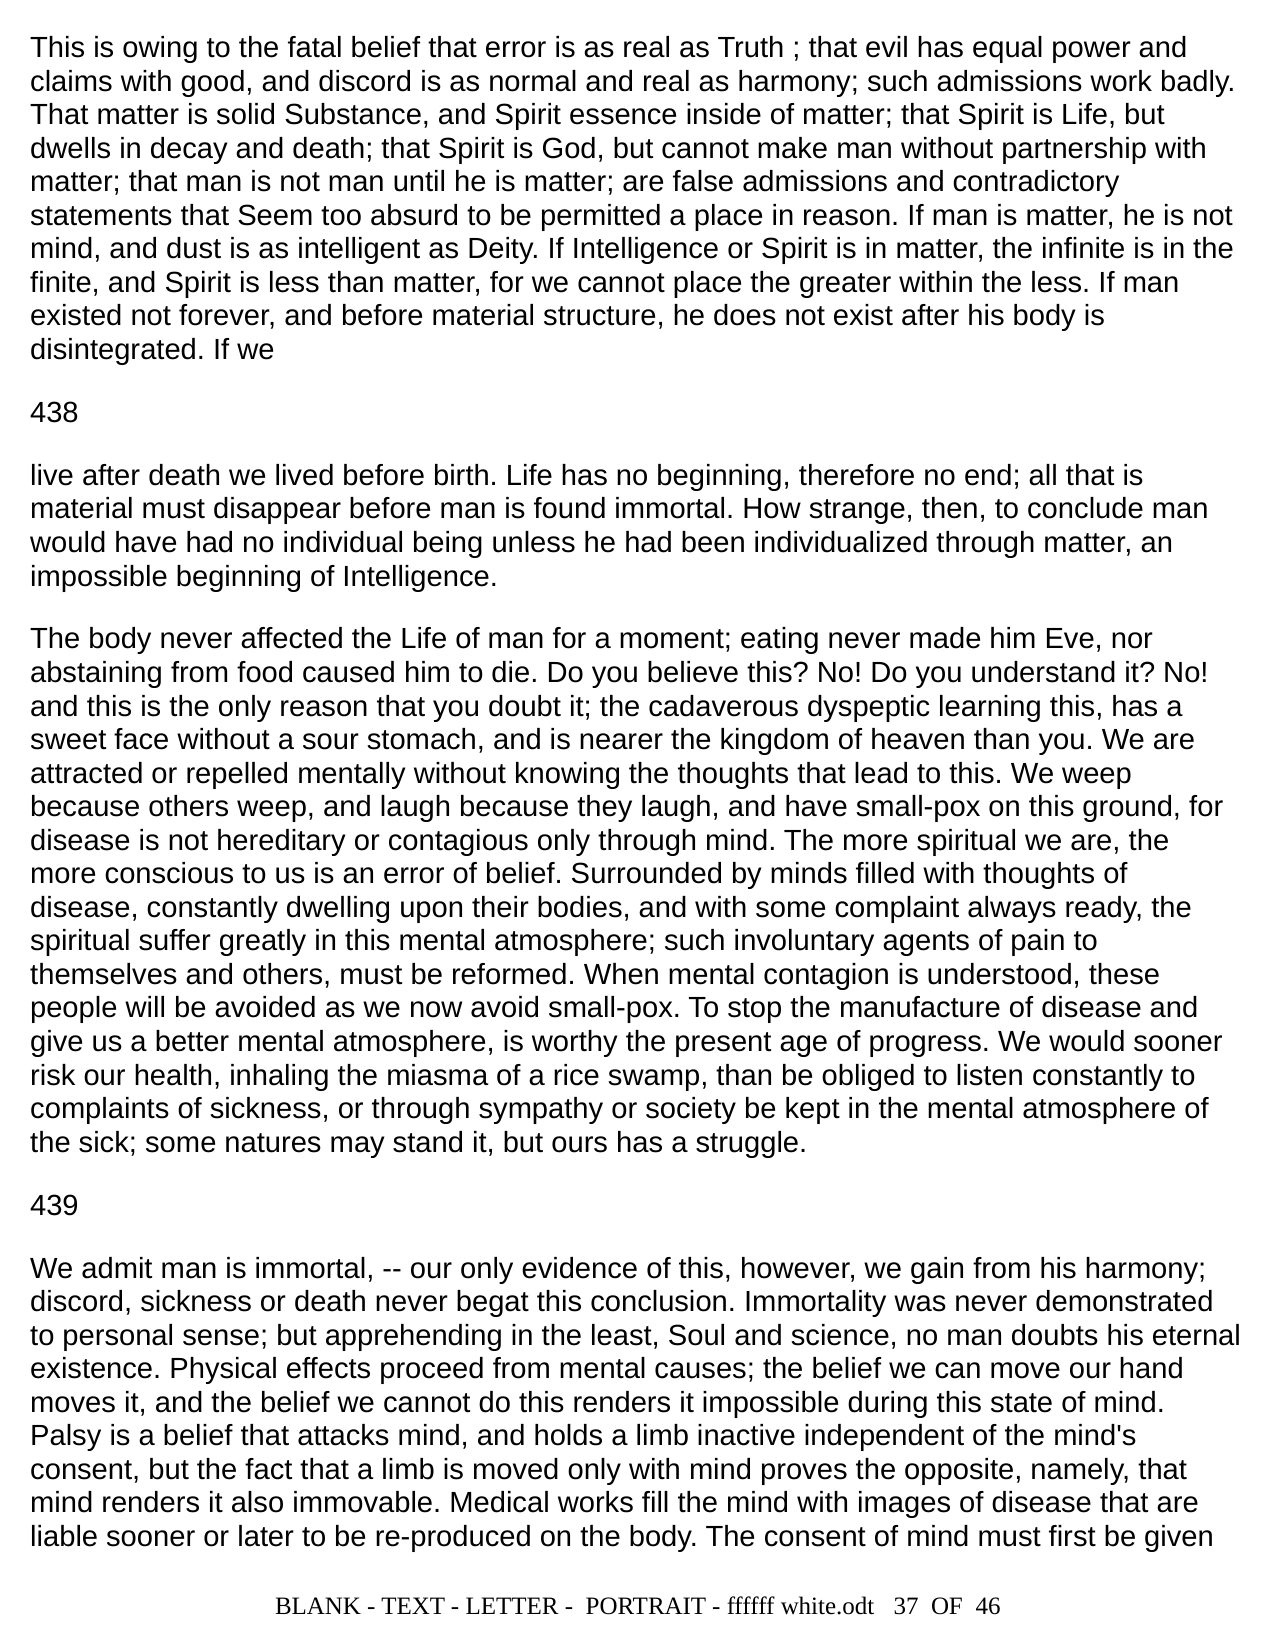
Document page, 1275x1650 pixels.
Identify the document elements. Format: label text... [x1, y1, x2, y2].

text This is owing to the fatal belief that error is as real as Truth ; that evil has equal power and claims with good, and discord is as normal and real as harmony; such admissions work badly. That matter is solid Substance, and Spirit essence inside of matter; that Spirit is Life, but dwells in decay and death; that Spirit is God, but cannot make man without partnership with matter; that man is not man until he is matter; are false admissions and contradictory statements that Seem too absurd to be permitted a place in reason. If man is matter, he is not mind, and dust is as intelligent as Deity. If Intelligence or Spirit is in matter, the infinite is in the finite, and Spirit is less than matter, for we cannot place the greater within the less. If man existed not forever, and before material structure, he does not exist after his body is disintegrated. If we [30, 30, 1245, 365]
text 438 [30, 395, 1245, 428]
text 439 [30, 1188, 1245, 1221]
text The body never affected the Life of man for a moment; eating never made him Eve, nor abstaining from food caused him to die. Do you believe this? No! Do you understand it? No! and this is the only reason that you doubt it; the cadaverous dyspeptic learning this, has a sweet face without a sour stomach, and is nearer the kingdom of heaven than you. We are attracted or repelled mentally without knowing the thoughts that lead to this. We weep because others weep, and laugh because they laugh, and have small-pox on this ground, for disease is not hereditary or contagious only through mind. The more spiritual we are, the more conscious to us is an error of belief. Surrounded by minds filled with thoughts of disease, constantly dwelling upon their bodies, and with some complaint always ready, the spiritual suffer greatly in this mental atmosphere; such involuntary agents of pain to themselves and others, must be reformed. When mental contagion is understood, these people will be avoided as we now avoid small-pox. To stop the manufacture of disease and give us a better mental atmosphere, is worthy the present age of progress. We would sooner risk our health, inhaling the miasma of a rice swamp, than be obliged to listen constantly to complaints of sickness, or through sympathy or society be kept in the mental atmosphere of the sick; some natures may stand it, but ours has a struggle. [30, 622, 1245, 1158]
text We admit man is immortal, -- our only evidence of this, however, we gain from his harmony; discord, sickness or death never begat this conclusion. Immortality was never demonstrated to personal sense; but apprehending in the least, Soul and science, no man doubts his eternal existence. Physical effects proceed from mental causes; the belief we can move our hand moves it, and the belief we cannot do this renders it impossible during this state of mind. Palsy is a belief that attacks mind, and holds a limb inactive independent of the mind's consent, but the fact that a limb is moved only with mind proves the opposite, namely, that mind renders it also immovable. Medical works fill the mind with images of disease that are liable sooner or later to be re-produced on the body. The consent of mind must first be given [30, 1251, 1245, 1553]
text live after death we lived before birth. Life has no beginning, therefore no end; all that is material must disappear before man is found immortal. How strange, then, to conclude man would have had no individual being unless he had been individualized through matter, an impossible beginning of Intelligence. [30, 458, 1245, 592]
